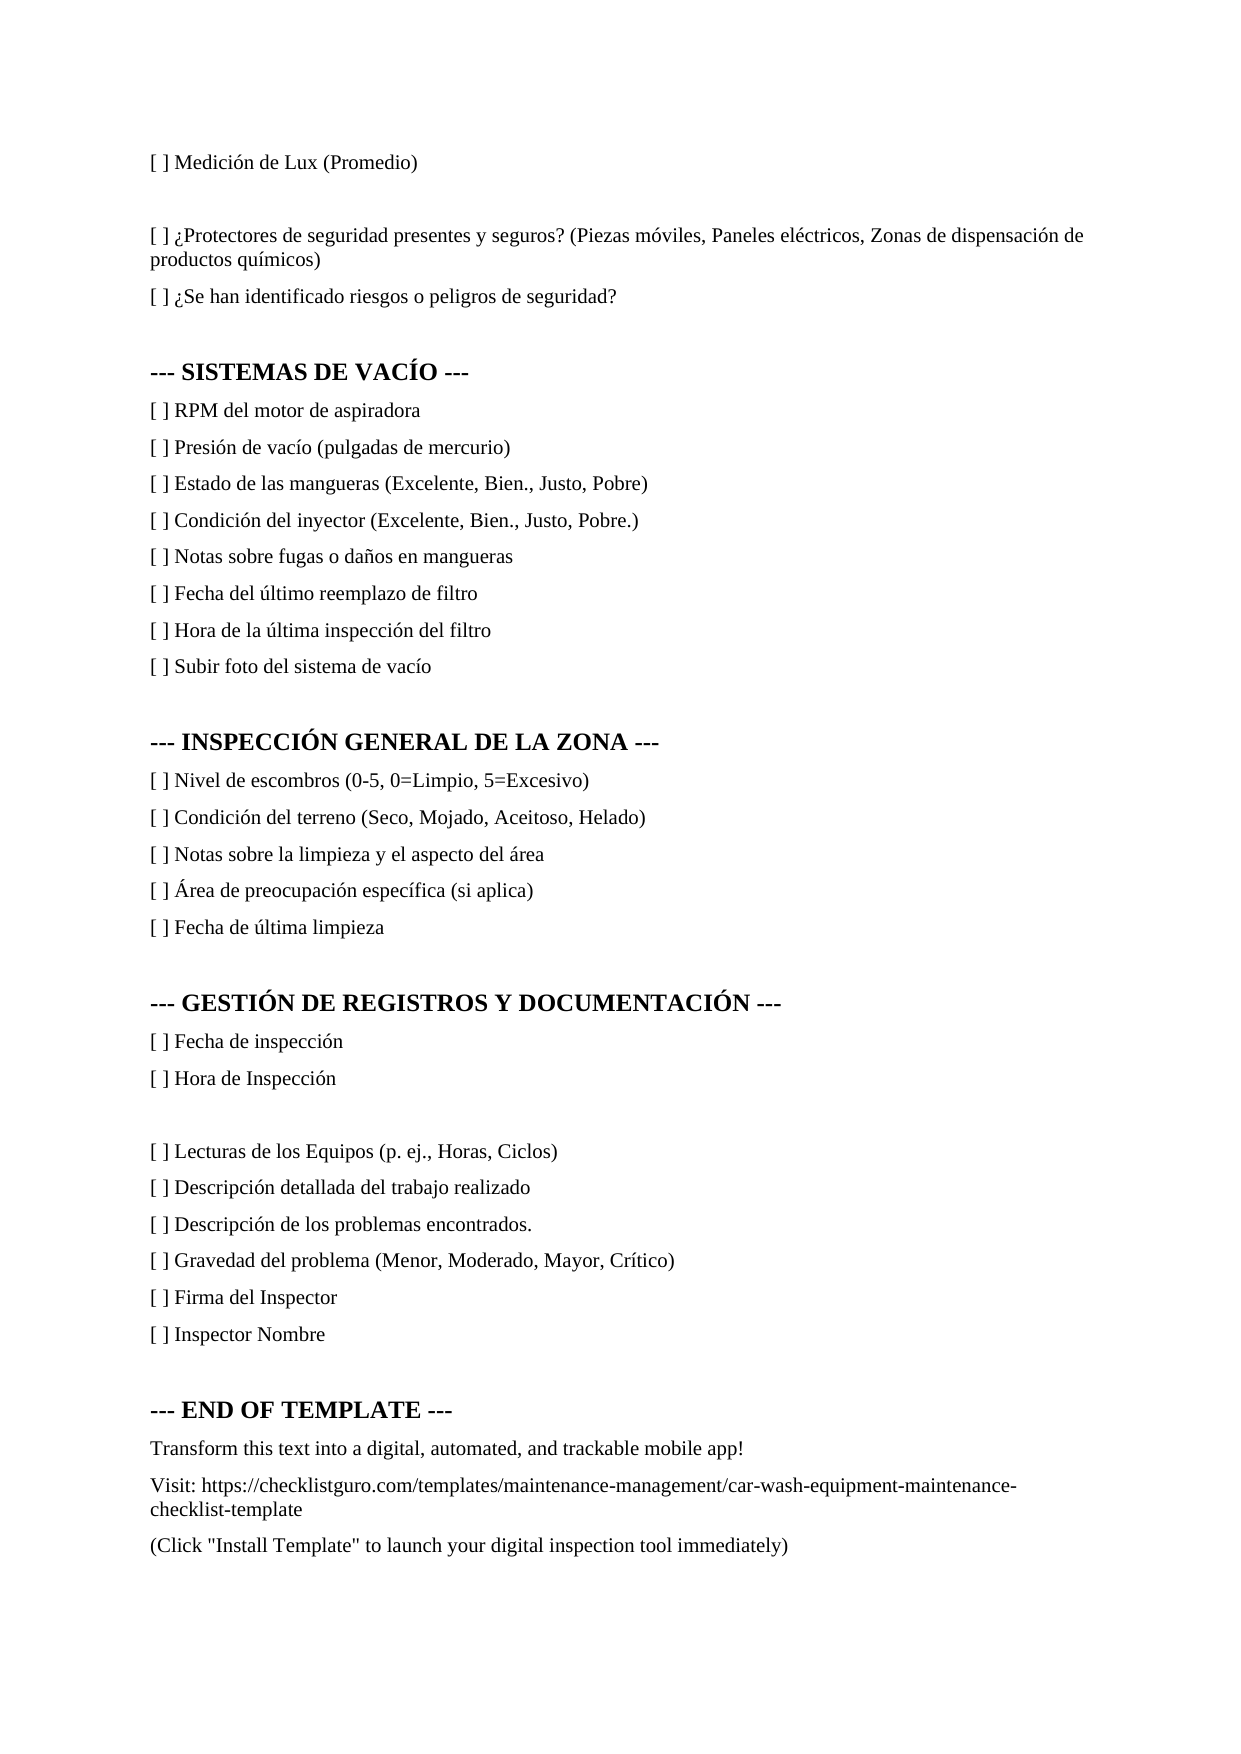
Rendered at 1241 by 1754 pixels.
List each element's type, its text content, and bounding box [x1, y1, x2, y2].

text [ ] Condición del inyector (Excelente, Bien., Justo, Pobre.) [150, 508, 1090, 532]
text [ ] Lecturas de los Equipos (p. ej., Horas, Ciclos) [150, 1139, 1090, 1163]
text [ ] RPM del motor de aspiradora [150, 398, 1090, 422]
text [ ] Descripción detallada del trabajo realizado [150, 1175, 1090, 1199]
text [ ] Hora de la última inspección del filtro [150, 617, 1090, 642]
text [ ] Notas sobre la limpieza y el aspecto del área [150, 842, 1090, 866]
text (Click "Install Template" to launch your digital inspection tool immediately) [150, 1533, 1090, 1557]
text [ ] Inspector Nombre [150, 1322, 1090, 1346]
text [ ] Presión de vacío (pulgadas de mercurio) [150, 435, 1090, 459]
text --- GESTIÓN DE REGISTROS Y DOCUMENTACIÓN --- [150, 988, 1090, 1017]
text [ ] Medición de Lux (Promedio) [150, 150, 1090, 174]
text [ ] Nivel de escombros (0-5, 0=Limpio, 5=Excesivo) [150, 768, 1090, 792]
text [ ] Subir foto del sistema de vacío [150, 654, 1090, 678]
text [ ] Descripción de los problemas encontrados. [150, 1212, 1090, 1236]
text [ ] ¿Protectores de seguridad presentes y seguros? (Piezas móviles, Paneles eléctricos, Zonas de dispensación de productos químicos) [150, 223, 1090, 271]
text [ ] Firma del Inspector [150, 1285, 1090, 1309]
text --- INSPECCIÓN GENERAL DE LA ZONA --- [150, 727, 1090, 756]
text [ ] Fecha del último reemplazo de filtro [150, 581, 1090, 605]
text [ ] Área de preocupación específica (si aplica) [150, 878, 1090, 902]
text [ ] Hora de Inspección [150, 1066, 1090, 1090]
text --- END OF TEMPLATE --- [150, 1395, 1090, 1423]
text [ ] Notas sobre fugas o daños en mangueras [150, 544, 1090, 568]
text [ ] Fecha de inspección [150, 1029, 1090, 1053]
text [ ] Condición del terreno (Seco, Mojado, Aceitoso, Helado) [150, 805, 1090, 829]
text [ ] Estado de las mangueras (Excelente, Bien., Justo, Pobre) [150, 471, 1090, 495]
text [ ] ¿Se han identificado riesgos o peligros de seguridad? [150, 284, 1090, 308]
text Transform this text into a digital, automated, and trackable mobile app! [150, 1436, 1090, 1460]
text [ ] Gravedad del problema (Menor, Moderado, Mayor, Crítico) [150, 1248, 1090, 1272]
text --- SISTEMAS DE VACÍO --- [150, 357, 1090, 386]
text Visit: https://checklistguro.com/templates/maintenance-management/car-wash-equipment-maintenance-checklist-template [150, 1472, 1090, 1521]
text [ ] Fecha de última limpieza [150, 915, 1090, 939]
